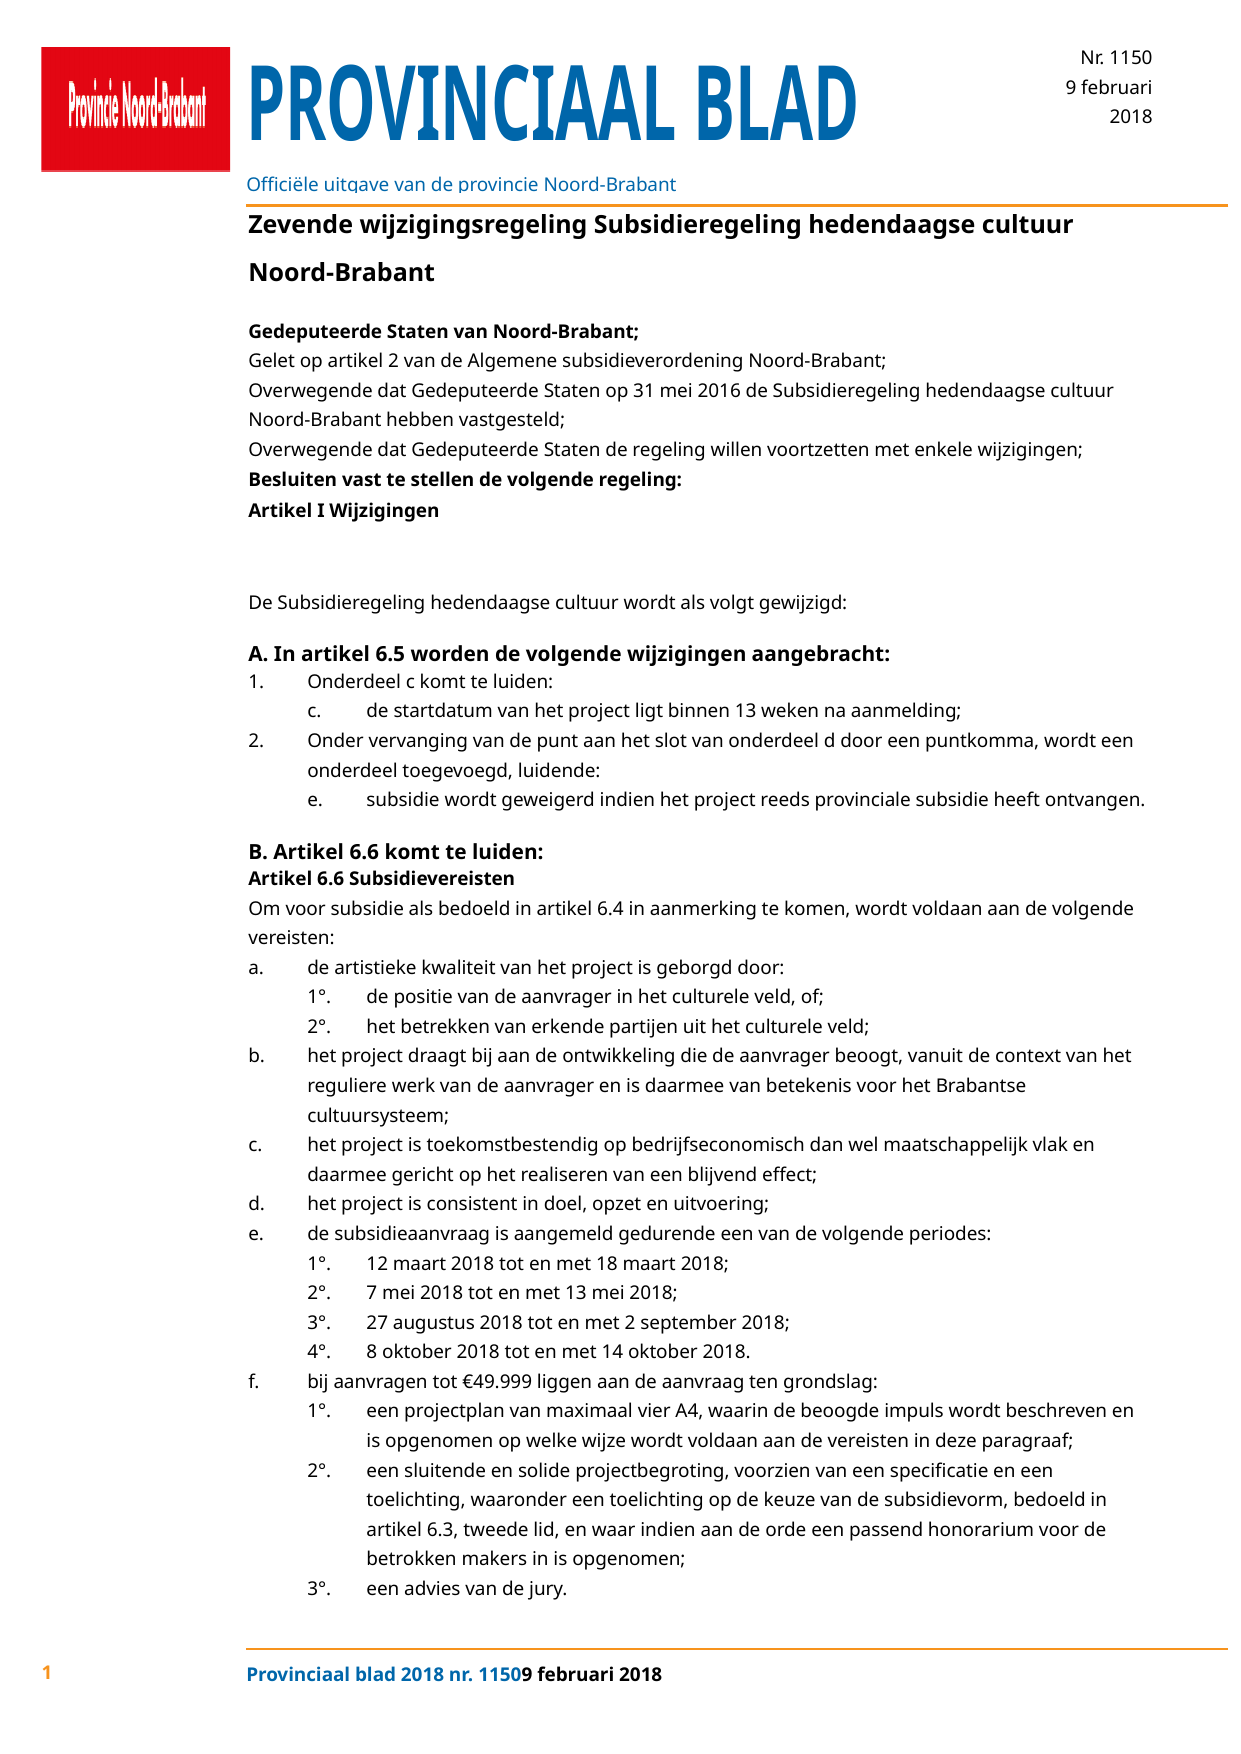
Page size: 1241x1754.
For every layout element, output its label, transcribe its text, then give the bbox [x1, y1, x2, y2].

text Besluiten vast te stellen de volgende regeling: [248, 466, 1152, 492]
list 7 mei 2018 tot en met 13 mei 2018; [307, 1279, 1152, 1305]
list Onderdeel c komt te luiden: [248, 668, 1152, 694]
text Om voor subsidie als bedoeld in artikel 6.4 in aanmerking te komen, wordt voldaan aan de volgende vereisten: [248, 895, 1152, 950]
list Onder vervanging van de punt aan het slot van onderdeel d door een puntkomma, wordt een onderdeel toegevoegd, luidende: [248, 727, 1152, 782]
list 27 augustus 2018 tot en met 2 september 2018; [307, 1309, 1152, 1335]
text Overwegende dat Gedeputeerde Staten de regeling willen voortzetten met enkele wijzigingen; [248, 436, 1152, 462]
text Artikel 6.6 Subsidievereisten [248, 865, 1152, 891]
text Zevende wijzigingsregeling Subsidieregeling hedendaagse cultuur Noord-Brabant [248, 207, 1152, 288]
list 12 maart 2018 tot en met 18 maart 2018; [307, 1250, 1152, 1276]
list de positie van de aanvrager in het culturele veld, of; [307, 983, 1152, 1009]
list het betrekken van erkende partijen uit het culturele veld; [307, 1013, 1152, 1039]
text Overwegende dat Gedeputeerde Staten op 31 mei 2016 de Subsidieregeling hedendaagse cultuur Noord-Brabant hebben vastgesteld; [248, 377, 1152, 432]
text De Subsidieregeling hedendaagse cultuur wordt als volgt gewijzigd: [248, 589, 1152, 615]
text B. Artikel 6.6 komt te luiden: [248, 837, 1152, 865]
text Gelet op artikel 2 van de Algemene subsidieverordening Noord-Brabant; [248, 347, 1152, 373]
text Gedeputeerde Staten van Noord-Brabant; [248, 318, 1152, 344]
list een projectplan van maximaal vier A4, waarin de beoogde impuls wordt beschreven en is opgenomen op welke wijze wordt voldaan aan de vereisten in deze paragraaf; [307, 1398, 1152, 1453]
list de subsidieaanvraag is aangemeld gedurende een van de volgende periodes: [248, 1220, 1152, 1246]
list het project is toekomstbestendig op bedrijfseconomisch dan wel maatschappelijk vlak en daarmee gericht op het realiseren van een blijvend effect; [248, 1131, 1152, 1187]
picture [41, 47, 231, 172]
list het project draagt bij aan de ontwikkeling die de aanvrager beoogt, vanuit de context van het reguliere werk van de aanvrager en is daarmee van betekenis voor het Brabantse cultuursysteem; [248, 1043, 1152, 1128]
list een sluitende en solide projectbegroting, voorzien van een specificatie en een toelichting, waaronder een toelichting op de keuze van de subsidievorm, bedoeld in artikel 6.3, tweede lid, en waar indien aan de orde een passend honorarium voor de betrokken makers in is opgenomen; [307, 1457, 1152, 1571]
list een advies van de jury. [307, 1575, 1152, 1601]
text A. In artikel 6.5 worden de volgende wijzigingen aangebracht: [248, 639, 1152, 668]
list subsidie wordt geweigerd indien het project reeds provinciale subsidie heeft ontvangen. [307, 786, 1152, 812]
list bij aanvragen tot €49.999 liggen aan de aanvraag ten grondslag: [248, 1368, 1152, 1394]
list het project is consistent in doel, opzet en uitvoering; [248, 1191, 1152, 1216]
list 8 oktober 2018 tot en met 14 oktober 2018. [307, 1338, 1152, 1364]
list de artistieke kwaliteit van het project is geborgd door: [248, 954, 1152, 980]
text Artikel I Wijzigingen [248, 495, 1152, 524]
list de startdatum van het project ligt binnen 13 weken na aanmelding; [307, 698, 1152, 723]
